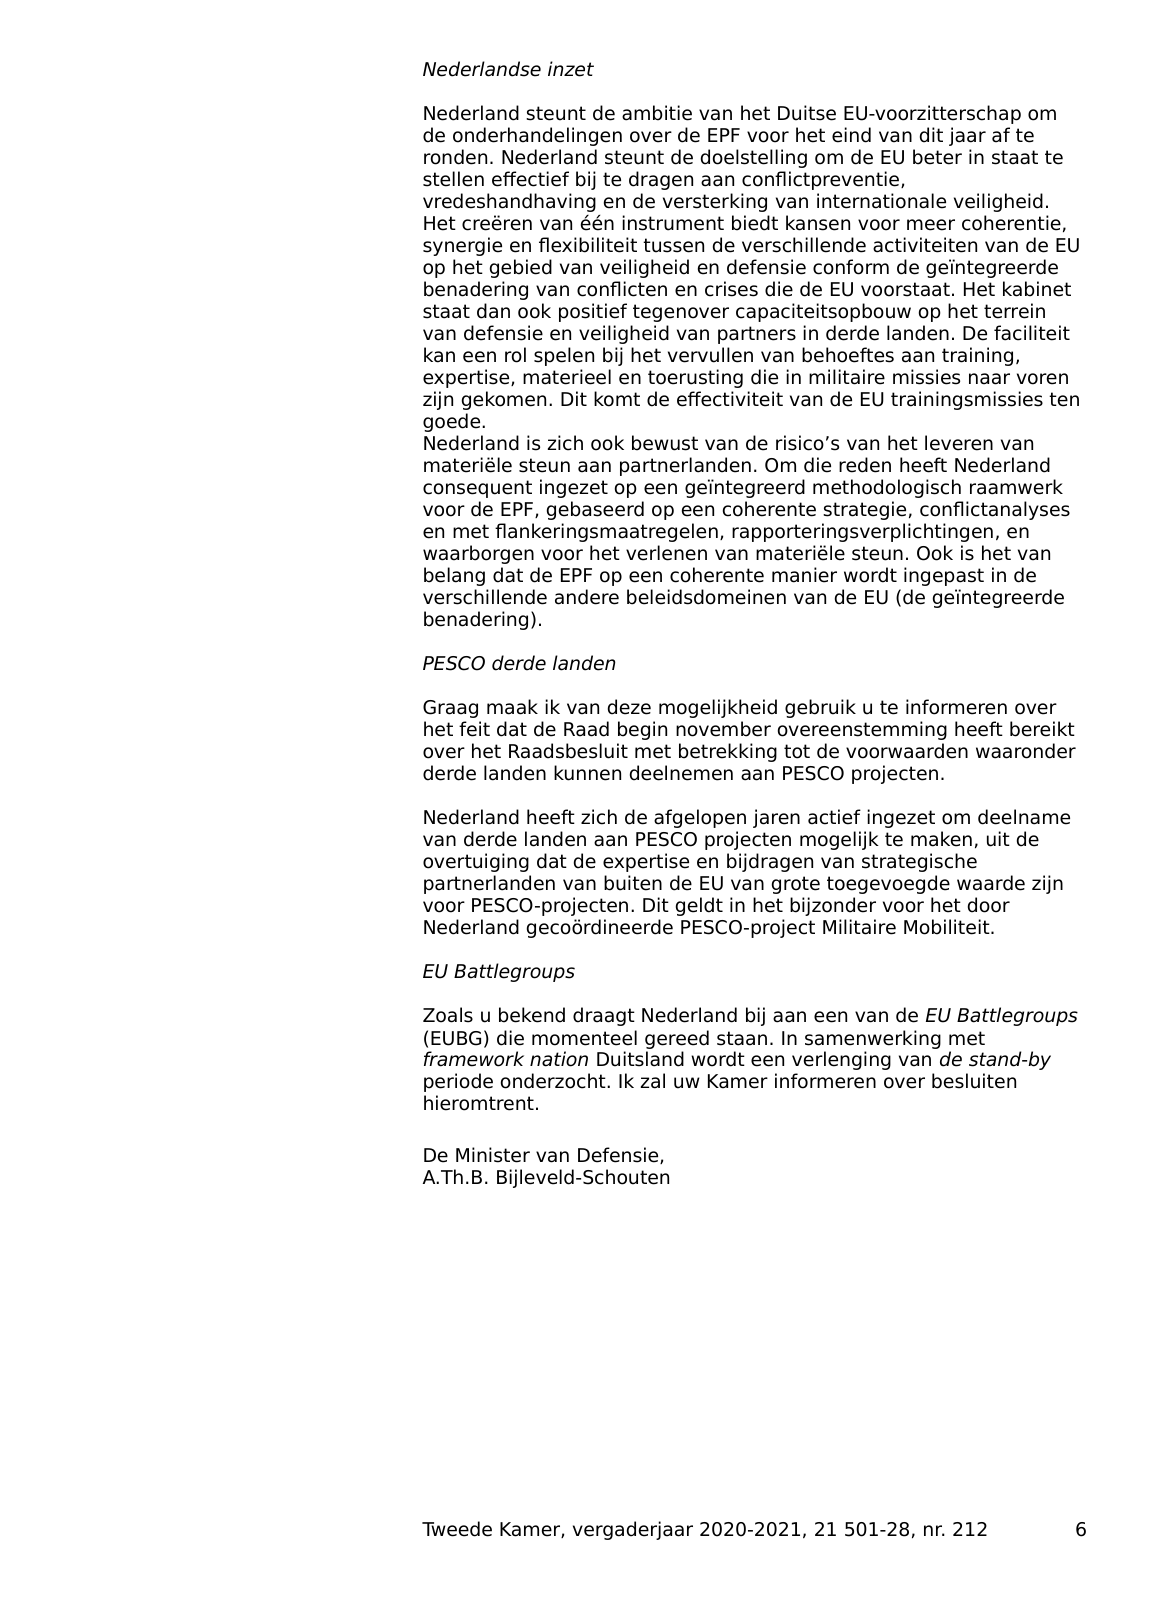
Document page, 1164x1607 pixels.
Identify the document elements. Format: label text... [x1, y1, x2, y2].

subtitle PESCO derde landen [422, 653, 1087, 675]
subtitle EU Battlegroups [422, 961, 1087, 983]
subtitle Nederlandse inzet [422, 59, 1087, 81]
text Nederland steunt de ambitie van het Duitse EU-voorzitterschap om de onderhandelingen over de EPF voor het eind van dit jaar af te ronden. Nederland steunt de doelstelling om de EU beter in staat te stellen effectief bij te dragen aan conflictpreventie, vredeshandhaving en de versterking van internationale veiligheid. Het creëren van één instrument biedt kansen voor meer coherentie, synergie en flexibiliteit tussen de verschillende activiteiten van de EU op het gebied van veiligheid en defensie conform de geïntegreerde benadering van conflicten en crises die de EU voorstaat. Het kabinet staat dan ook positief tegenover capaciteitsopbouw op het terrein van defensie en veiligheid van partners in derde landen. De faciliteit kan een rol spelen bij het vervullen van behoeftes aan training, expertise, materieel en toerusting die in militaire missies naar voren zijn gekomen. Dit komt de effectiviteit van de EU trainingsmissies ten goede. [422, 103, 1087, 433]
text Graag maak ik van deze mogelijkheid gebruik u te informeren over het feit dat de Raad begin november overeenstemming heeft bereikt over het Raadsbesluit met betrekking tot de voorwaarden waaronder derde landen kunnen deelnemen aan PESCO projecten. [422, 697, 1087, 785]
text De Minister van Defensie, A.Th.B. Bijleveld-Schouten [422, 1145, 1087, 1189]
text Zoals u bekend draagt Nederland bij aan een van de EU Battlegroups (EUBG) die momenteel gereed staan. In samenwerking met framework nation Duitsland wordt een verlenging van de stand-by periode onderzocht. Ik zal uw Kamer informeren over besluiten hieromtrent. [422, 1005, 1087, 1115]
text Nederland is zich ook bewust van de risico’s van het leveren van materiële steun aan partnerlanden. Om die reden heeft Nederland consequent ingezet op een geïntegreerd methodologisch raamwerk voor de EPF, gebaseerd op een coherente strategie, conflictanalyses en met flankeringsmaatregelen, rapporteringsverplichtingen, en waarborgen voor het verlenen van materiële steun. Ook is het van belang dat de EPF op een coherente manier wordt ingepast in de verschillende andere beleidsdomeinen van de EU (de geïntegreerde benadering). [422, 433, 1087, 631]
text Nederland heeft zich de afgelopen jaren actief ingezet om deelname van derde landen aan PESCO projecten mogelijk te maken, uit de overtuiging dat de expertise en bijdragen van strategische partnerlanden van buiten de EU van grote toegevoegde waarde zijn voor PESCO-projecten. Dit geldt in het bijzonder voor het door Nederland gecoördineerde PESCO-project Militaire Mobiliteit. [422, 807, 1087, 939]
